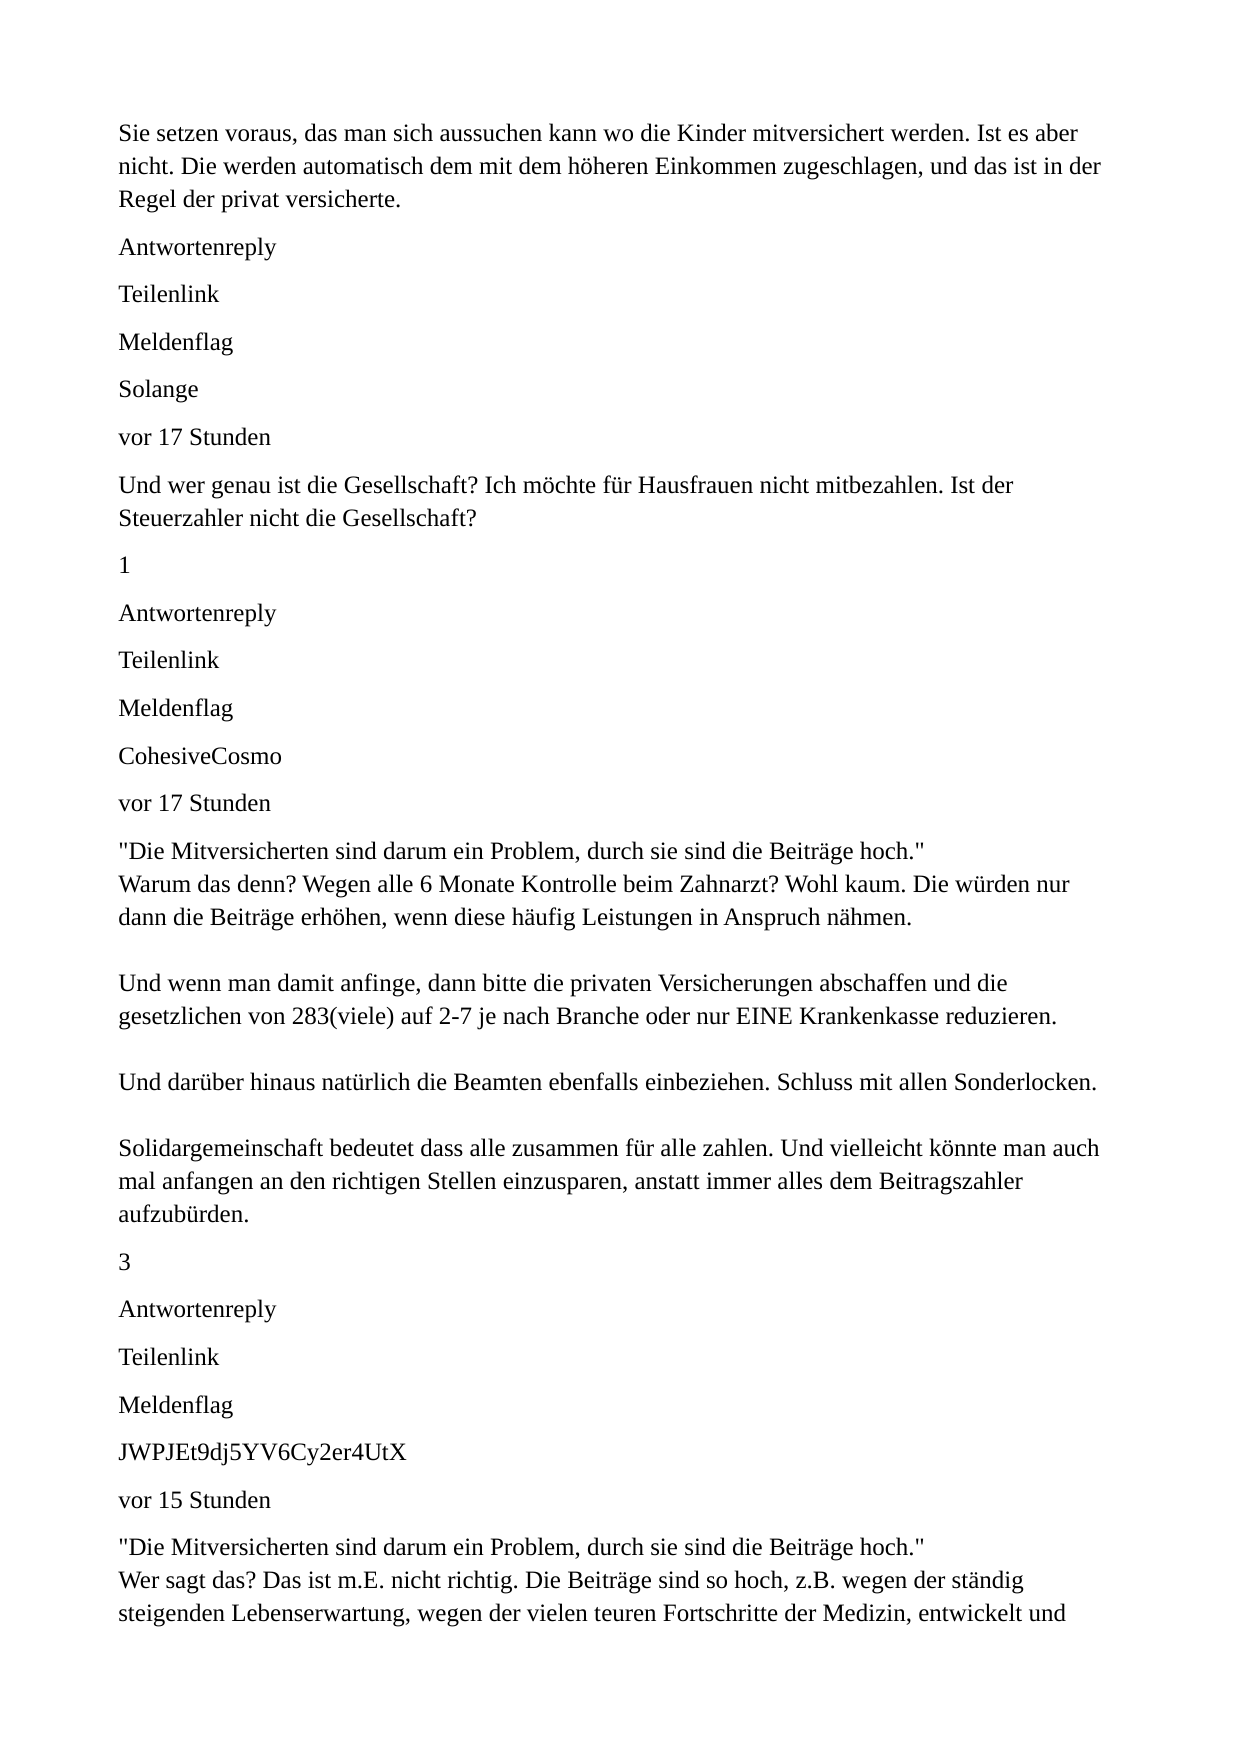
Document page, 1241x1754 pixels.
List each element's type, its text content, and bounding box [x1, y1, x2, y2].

text vor 17 Stunden [118, 422, 1122, 451]
text Meldenflag [118, 1390, 1122, 1418]
text Teilenlink [118, 1342, 1122, 1371]
text 1 [118, 550, 1122, 579]
text Meldenflag [118, 327, 1122, 356]
text vor 17 Stunden [118, 788, 1122, 817]
text "Die Mitversicherten sind darum ein Problem, durch sie sind die Beiträge hoch." Wer sagt das? Das ist m.E. nicht richtig. Die Beiträge sind so hoch, z.B. wegen der ständig steigenden Lebenserwartung, wegen der vielen teuren Fortschritte der Medizin, entwickelt und [118, 1532, 1122, 1627]
text Solange [118, 374, 1122, 403]
text "Die Mitversicherten sind darum ein Problem, durch sie sind die Beiträge hoch." Warum das denn? Wegen alle 6 Monate Kontrolle beim Zahnarzt? Wohl kaum. Die würden nur dann die Beiträge erhöhen, wenn diese häufig Leistungen in Anspruch nähmen. Und wenn man damit anfinge, dann bitte die privaten Versicherungen abschaffen und die gesetzlichen von 283(viele) auf 2-7 je nach Branche oder nur EINE Krankenkasse reduzieren. Und darüber hinaus natürlich die Beamten ebenfalls einbeziehen. Schluss mit allen Sonderlocken. Solidargemeinschaft bedeutet dass alle zusammen für alle zahlen. Und vielleicht könnte man auch mal anfangen an den richtigen Stellen einzusparen, anstatt immer alles dem Beitragszahler aufzubürden. [118, 836, 1122, 1228]
text JWPJEt9dj5YV6Cy2er4UtX [118, 1437, 1122, 1466]
text Meldenflag [118, 693, 1122, 722]
text Antwortenreply [118, 232, 1122, 261]
text 3 [118, 1247, 1122, 1276]
text Teilenlink [118, 646, 1122, 674]
text Teilenlink [118, 279, 1122, 308]
text Antwortenreply [118, 1294, 1122, 1323]
text CohesiveCosmo [118, 741, 1122, 769]
text vor 15 Stunden [118, 1485, 1122, 1514]
text Sie setzen voraus, das man sich aussuchen kann wo die Kinder mitversichert werden. Ist es aber nicht. Die werden automatisch dem mit dem höheren Einkommen zugeschlagen, und das ist in der Regel der privat versicherte. [118, 118, 1122, 213]
text Antwortenreply [118, 598, 1122, 627]
text Und wer genau ist die Gesellschaft? Ich möchte für Hausfrauen nicht mitbezahlen. Ist der Steuerzahler nicht die Gesellschaft? [118, 470, 1122, 532]
